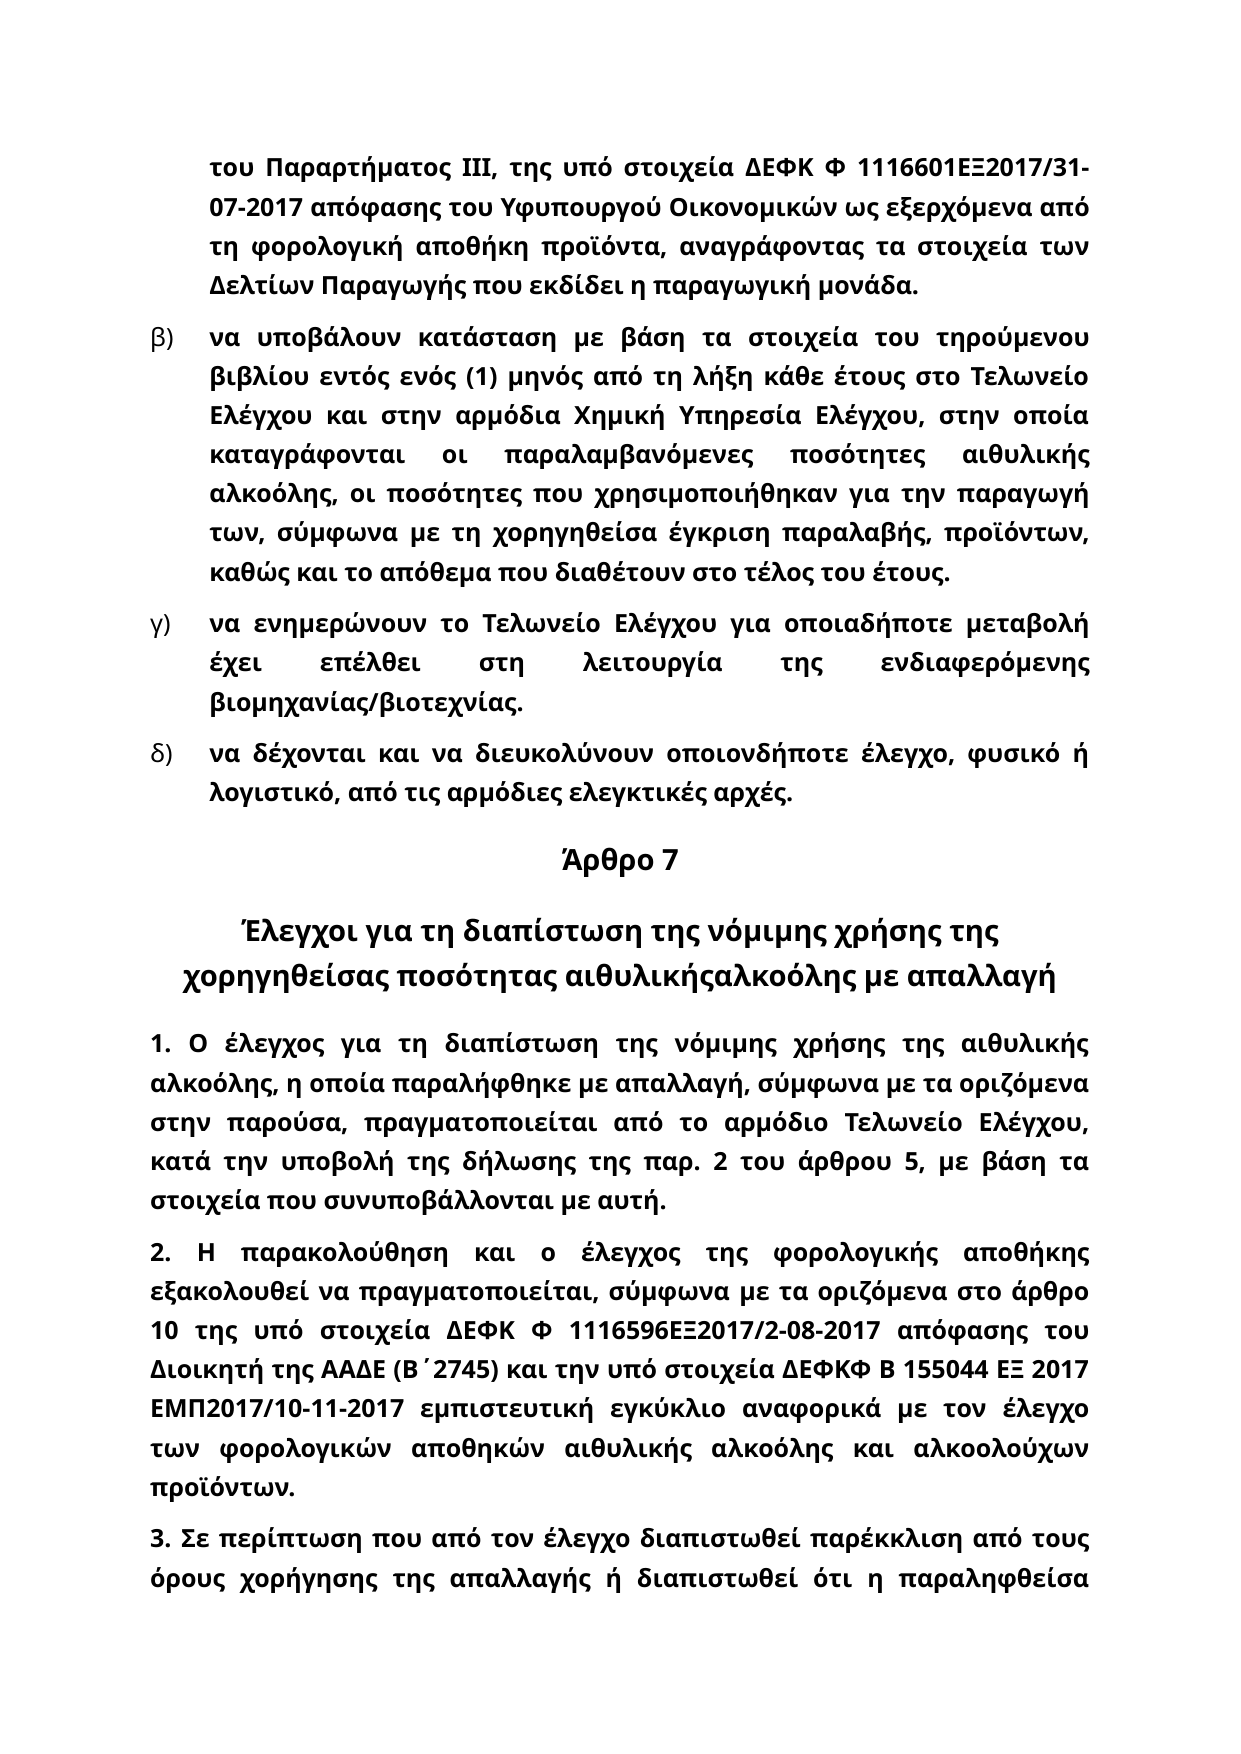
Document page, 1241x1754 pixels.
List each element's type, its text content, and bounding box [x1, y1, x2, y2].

subtitle Έλεγχοι για τη διαπίστωση της νόμιμης χρήσης της χορηγηθείσας ποσότητας αιθυλικήςαλκοόλης με απαλλαγή [150, 910, 1090, 995]
list γ) να ενημερώνουν το Τελωνείο Ελέγχου για οποιαδήποτε μεταβολή έχει επέλθει στη λειτουργία της ενδιαφερόμενης βιομηχανίας/βιοτεχνίας. [150, 606, 1090, 718]
text 3. Σε περίπτωση που από τον έλεγχο διαπιστωθεί παρέκκλιση από τους όρους χορήγησης της απαλλαγής ή διαπιστωθεί ότι η παραληφθείσα [150, 1521, 1090, 1594]
subtitle Άρθρο 7 [150, 839, 1090, 879]
list του Παραρτήματος ΙΙΙ, της υπό στοιχεία ΔΕΦΚ Φ 1116601ΕΞ2017/31-07-2017 απόφασης του Υφυπουργού Οικονομικών ως εξερχόμενα από τη φορολογική αποθήκη προϊόντα, αναγράφοντας τα στοιχεία των Δελτίων Παραγωγής που εκδίδει η παραγωγική μονάδα. [150, 150, 1090, 302]
list β) να υποβάλουν κατάσταση με βάση τα στοιχεία του τηρούμενου βιβλίου εντός ενός (1) μηνός από τη λήξη κάθε έτους στο Τελωνείο Ελέγχου και στην αρμόδια Χημική Υπηρεσία Ελέγχου, στην οποία καταγράφονται οι παραλαμβανόμενες ποσότητες αιθυλικής αλκοόλης, οι ποσότητες που χρησιμοποιήθηκαν για την παραγωγή των, σύμφωνα με τη χορηγηθείσα έγκριση παραλαβής, προϊόντων, καθώς και το απόθεμα που διαθέτουν στο τέλος του έτους. [150, 319, 1090, 588]
list δ) να δέχονται και να διευκολύνουν οποιονδήποτε έλεγχο, φυσικό ή λογιστικό, από τις αρμόδιες ελεγκτικές αρχές. [150, 736, 1090, 809]
text 2. Η παρακολούθηση και ο έλεγχος της φορολογικής αποθήκης εξακολουθεί να πραγματοποιείται, σύμφωνα με τα οριζόμενα στο άρθρο 10 της υπό στοιχεία ΔΕΦΚ Φ 1116596ΕΞ2017/2-08-2017 απόφασης του Διοικητή της ΑΑΔΕ (Β΄2745) και την υπό στοιχεία ΔΕΦΚΦ Β 155044 ΕΞ 2017 ΕΜΠ2017/10-11-2017 εμπιστευτική εγκύκλιο αναφορικά με τον έλεγχο των φορολογικών αποθηκών αιθυλικής αλκοόλης και αλκοολούχων προϊόντων. [150, 1234, 1090, 1503]
text 1. Ο έλεγχος για τη διαπίστωση της νόμιμης χρήσης της αιθυλικής αλκοόλης, η οποία παραλήφθηκε με απαλλαγή, σύμφωνα με τα οριζόμενα στην παρούσα, πραγματοποιείται από το αρμόδιο Τελωνείο Ελέγχου, κατά την υποβολή της δήλωσης της παρ. 2 του άρθρου 5, με βάση τα στοιχεία που συνυποβάλλονται με αυτή. [150, 1026, 1090, 1217]
